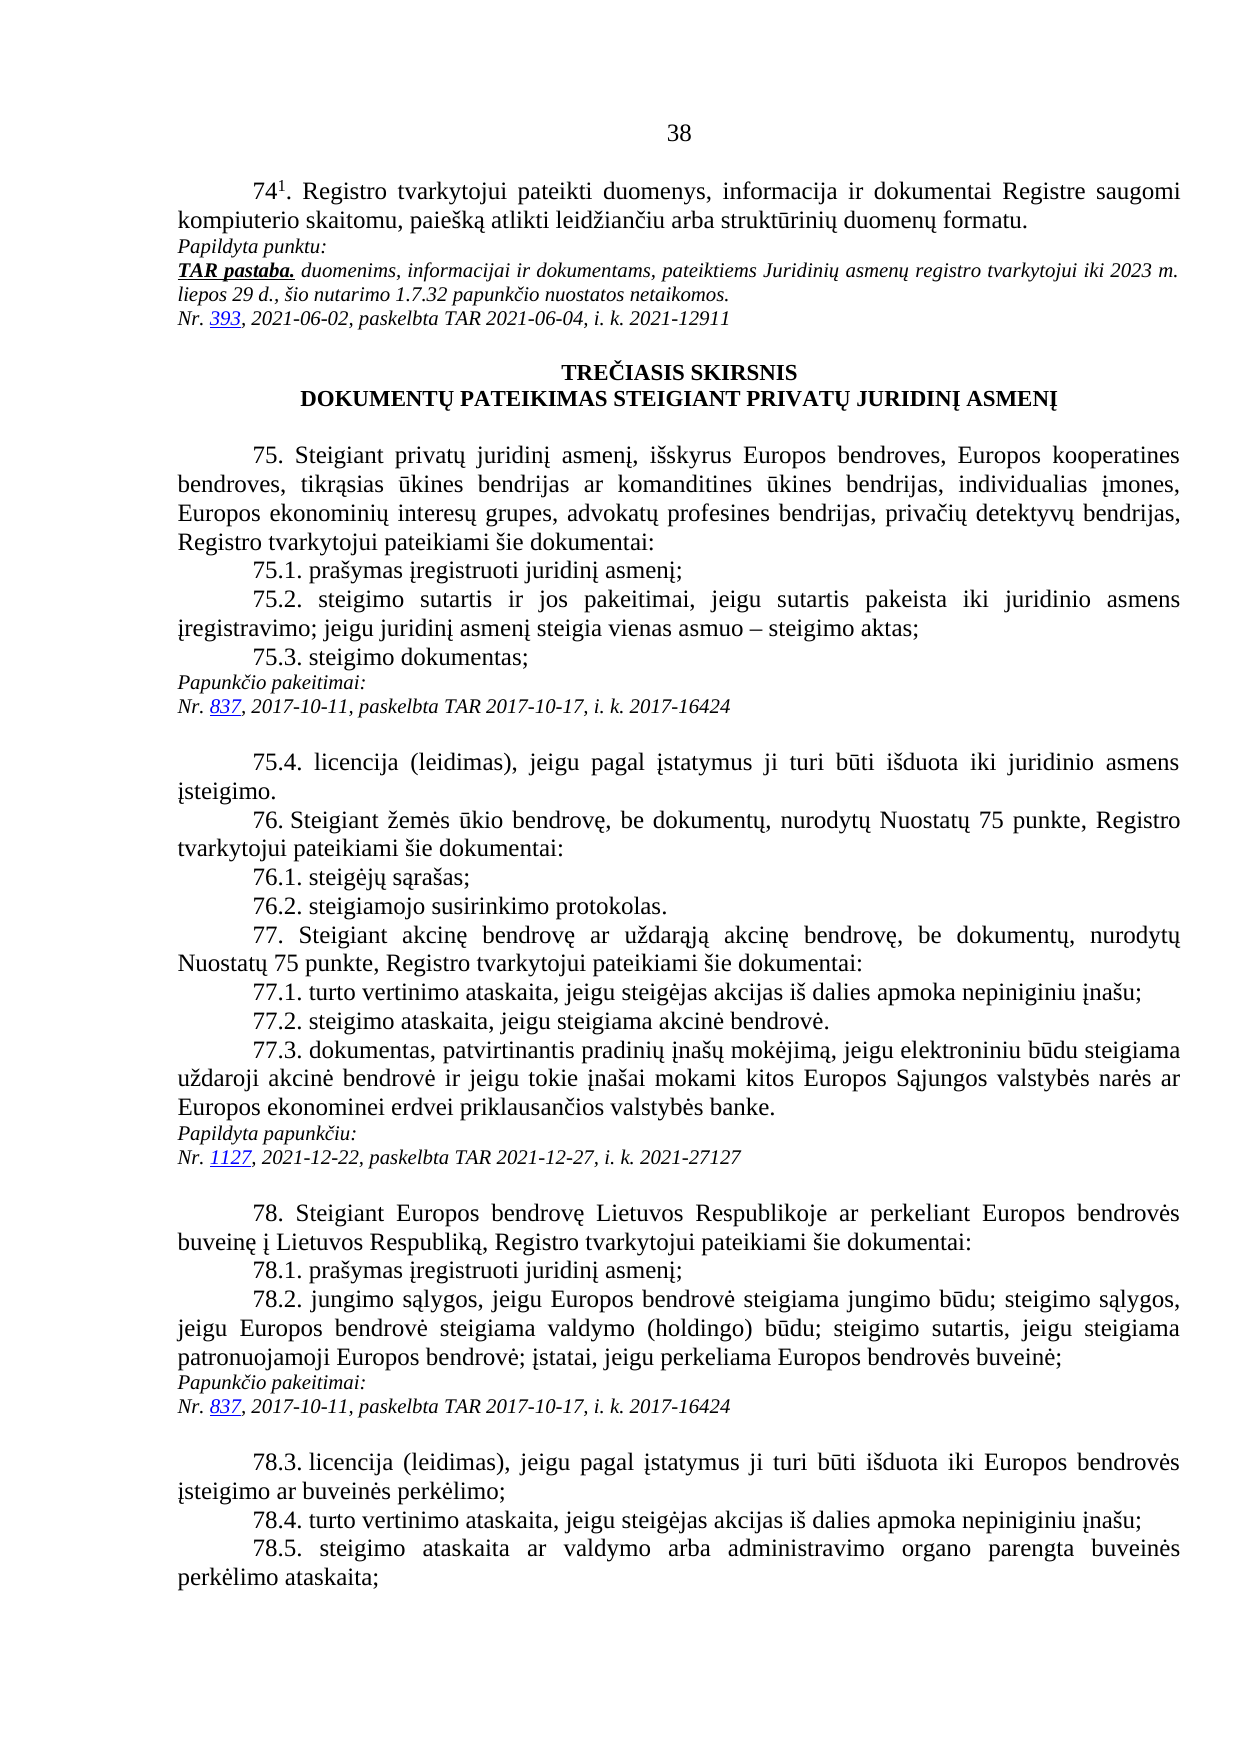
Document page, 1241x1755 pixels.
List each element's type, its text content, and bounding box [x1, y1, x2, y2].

text 75. Steigiant privatų juridinį asmenį, išskyrus Europos bendroves, Europos kooperatines bendroves, tikrąsias ūkines bendrijas ar komanditines ūkines bendrijas, individualias įmones, Europos ekonominių interesų grupes, advokatų profesines bendrijas, privačių detektyvų bendrijas, Registro tvarkytojui pateikiami šie dokumentai: [177, 440, 1181, 555]
text 77.1. turto vertinimo ataskaita, jeigu steigėjas akcijas iš dalies apmoka nepiniginiu įnašu; [177, 977, 1181, 1006]
text 76.2. steigiamojo susirinkimo protokolas. [177, 891, 1181, 920]
text 741. Registro tvarkytojui pateikti duomenys, informacija ir dokumentai Registre saugomi kompiuterio skaitomu, paiešką atlikti leidžiančiu arba struktūrinių duomenų formatu. [177, 176, 1181, 234]
text 77. Steigiant akcinę bendrovę ar uždarąją akcinę bendrovę, be dokumentų, nurodytų Nuostatų 75 punkte, Registro tvarkytojui pateikiami šie dokumentai: [177, 920, 1181, 977]
text Nr. 1127, 2021-12-22, paskelbta TAR 2021-12-27, i. k. 2021-27127 [177, 1145, 1181, 1169]
text 76.1. steigėjų sąrašas; [177, 862, 1181, 891]
text 75.2. steigimo sutartis ir jos pakeitimai, jeigu sutartis pakeista iki juridinio asmens įregistravimo; jeigu juridinį asmenį steigia vienas asmuo – steigimo aktas; [177, 584, 1181, 642]
text 78.3. licencija (leidimas), jeigu pagal įstatymus ji turi būti išduota iki Europos bendrovės įsteigimo ar buveinės perkėlimo; [177, 1447, 1181, 1505]
text Nr. 393, 2021-06-02, paskelbta TAR 2021-06-04, i. k. 2021-12911 [177, 306, 1181, 330]
text 75.4. licencija (leidimas), jeigu pagal įstatymus ji turi būti išduota iki juridinio asmens įsteigimo. [177, 747, 1181, 805]
text 75.3. steigimo dokumentas; [177, 642, 1181, 670]
text Papildyta papunkčiu: [177, 1121, 1181, 1145]
text 76. Steigiant žemės ūkio bendrovę, be dokumentų, nurodytų Nuostatų 75 punkte, Registro tvarkytojui pateikiami šie dokumentai: [177, 805, 1181, 862]
text Nr. 837, 2017-10-11, paskelbta TAR 2017-10-17, i. k. 2017-16424 [177, 694, 1181, 718]
text Papunkčio pakeitimai: [177, 1370, 1181, 1394]
text Nr. 837, 2017-10-11, paskelbta TAR 2017-10-17, i. k. 2017-16424 [177, 1394, 1181, 1418]
text 78.4. turto vertinimo ataskaita, jeigu steigėjas akcijas iš dalies apmoka nepiniginiu įnašu; [177, 1505, 1181, 1533]
text TREČIASIS SKIRSNIS [177, 359, 1181, 385]
text TAR pastaba. duomenims, informacijai ir dokumentams, pateiktiems Juridinių asmenų registro tvarkytojui iki 2023 m. liepos 29 d., šio nutarimo 1.7.32 papunkčio nuostatos netaikomos. [177, 258, 1181, 306]
text 77.2. steigimo ataskaita, jeigu steigiama akcinė bendrovė. [177, 1006, 1181, 1035]
text 78.2. jungimo sąlygos, jeigu Europos bendrovė steigiama jungimo būdu; steigimo sąlygos, jeigu Europos bendrovė steigiama valdymo (holdingo) būdu; steigimo sutartis, jeigu steigiama patronuojamoji Europos bendrovė; įstatai, jeigu perkeliama Europos bendrovės buveinė; [177, 1284, 1181, 1370]
text 78.1. prašymas įregistruoti juridinį asmenį; [177, 1255, 1181, 1284]
text 78. Steigiant Europos bendrovę Lietuvos Respublikoje ar perkeliant Europos bendrovės buveinę į Lietuvos Respubliką, Registro tvarkytojui pateikiami šie dokumentai: [177, 1198, 1181, 1255]
text Papunkčio pakeitimai: [177, 670, 1181, 694]
text Papildyta punktu: [177, 234, 1181, 258]
text 75.1. prašymas įregistruoti juridinį asmenį; [177, 555, 1181, 584]
text 78.5. steigimo ataskaita ar valdymo arba administravimo organo parengta buveinės perkėlimo ataskaita; [177, 1533, 1181, 1591]
text 77.3. dokumentas, patvirtinantis pradinių įnašų mokėjimą, jeigu elektroniniu būdu steigiama uždaroji akcinė bendrovė ir jeigu tokie įnašai mokami kitos Europos Sąjungos valstybės narės ar Europos ekonominei erdvei priklausančios valstybės banke. [177, 1035, 1181, 1121]
text DOKUMENTŲ PATEIKIMAS STEIGIANT PRIVATŲ JURIDINĮ ASMENĮ [177, 385, 1181, 412]
